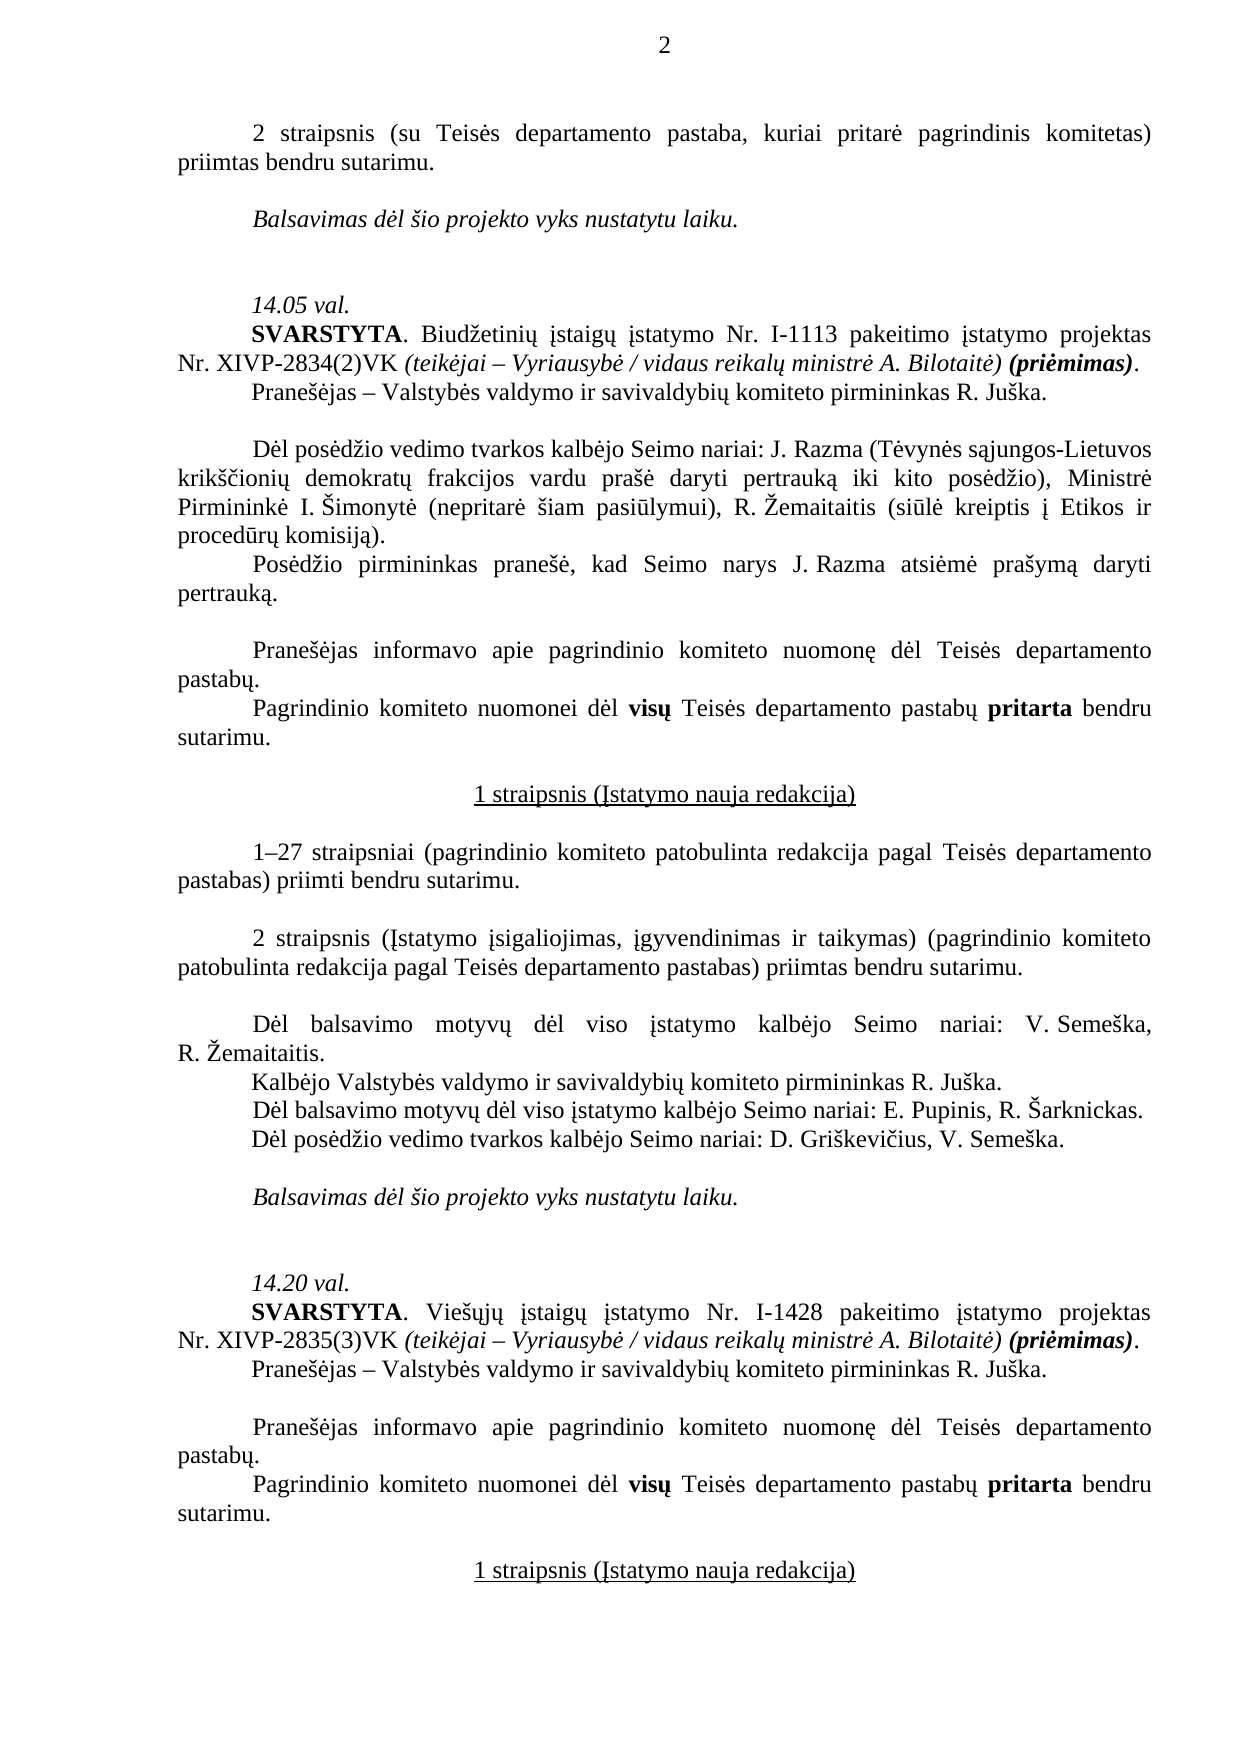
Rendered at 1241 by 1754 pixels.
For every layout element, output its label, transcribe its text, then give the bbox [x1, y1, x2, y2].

text Pranešėjas informavo apie pagrindinio komiteto nuomonę dėl Teisės departamento pastabų. [177, 1412, 1152, 1469]
text 1–27 straipsniai (pagrindinio komiteto patobulinta redakcija pagal Teisės departamento pastabas) priimti bendru sutarimu. [177, 837, 1152, 894]
text Pranešėjas informavo apie pagrindinio komiteto nuomonę dėl Teisės departamento pastabų. [177, 636, 1152, 693]
text 14.20 val. [177, 1268, 1152, 1297]
text Pranešėjas – Valstybės valdymo ir savivaldybių komiteto pirmininkas R. Juška. [177, 1354, 1152, 1383]
text Dėl posėdžio vedimo tvarkos kalbėjo Seimo nariai: D. Griškevičius, V. Semeška. [177, 1124, 1152, 1153]
text Kalbėjo Valstybės valdymo ir savivaldybių komiteto pirmininkas R. Juška. [177, 1067, 1152, 1096]
text SVARSTYTA. Biudžetinių įstaigų įstatymo Nr. I-1113 pakeitimo įstatymo projektas Nr. XIVP-2834(2)VK (teikėjai – Vyriausybė / vidaus reikalų ministrė A. Bilotaitė) (priėmimas). [177, 319, 1152, 377]
text Dėl posėdžio vedimo tvarkos kalbėjo Seimo nariai: J. Razma (Tėvynės sąjungos-Lietuvos krikščionių demokratų frakcijos vardu prašė daryti pertrauką iki kito posėdžio), Ministrė Pirmininkė I. Šimonytė (nepritarė šiam pasiūlymui), R. Žemaitaitis (siūlė kreiptis į Etikos ir procedūrų komisiją). [177, 434, 1152, 549]
text 2 straipsnis (su Teisės departamento pastaba, kuriai pritarė pagrindinis komitetas) priimtas bendru sutarimu. [177, 118, 1152, 176]
text Pagrindinio komiteto nuomonei dėl visų Teisės departamento pastabų pritarta bendru sutarimu. [177, 693, 1152, 751]
text 1 straipsnis (Įstatymo nauja redakcija) [177, 779, 1152, 808]
text 1 straipsnis (Įstatymo nauja redakcija) [177, 1556, 1152, 1584]
text Pranešėjas – Valstybės valdymo ir savivaldybių komiteto pirmininkas R. Juška. [177, 377, 1152, 406]
text Balsavimas dėl šio projekto vyks nustatytu laiku. [177, 1182, 1152, 1211]
text Balsavimas dėl šio projekto vyks nustatytu laiku. [177, 204, 1152, 233]
text SVARSTYTA. Viešųjų įstaigų įstatymo Nr. I-1428 pakeitimo įstatymo projektas Nr. XIVP-2835(3)VK (teikėjai – Vyriausybė / vidaus reikalų ministrė A. Bilotaitė) (priėmimas). [177, 1297, 1152, 1354]
text Dėl balsavimo motyvų dėl viso įstatymo kalbėjo Seimo nariai: E. Pupinis, R. Šarknickas. [177, 1096, 1152, 1124]
text Pagrindinio komiteto nuomonei dėl visų Teisės departamento pastabų pritarta bendru sutarimu. [177, 1469, 1152, 1527]
text Posėdžio pirmininkas pranešė, kad Seimo narys J. Razma atsiėmė prašymą daryti pertrauką. [177, 549, 1152, 607]
text 14.05 val. [177, 291, 1152, 319]
text 2 straipsnis (Įstatymo įsigaliojimas, įgyvendinimas ir taikymas) (pagrindinio komiteto patobulinta redakcija pagal Teisės departamento pastabas) priimtas bendru sutarimu. [177, 923, 1152, 981]
text Dėl balsavimo motyvų dėl viso įstatymo kalbėjo Seimo nariai: V. Semeška, R. Žemaitaitis. [177, 1009, 1152, 1067]
